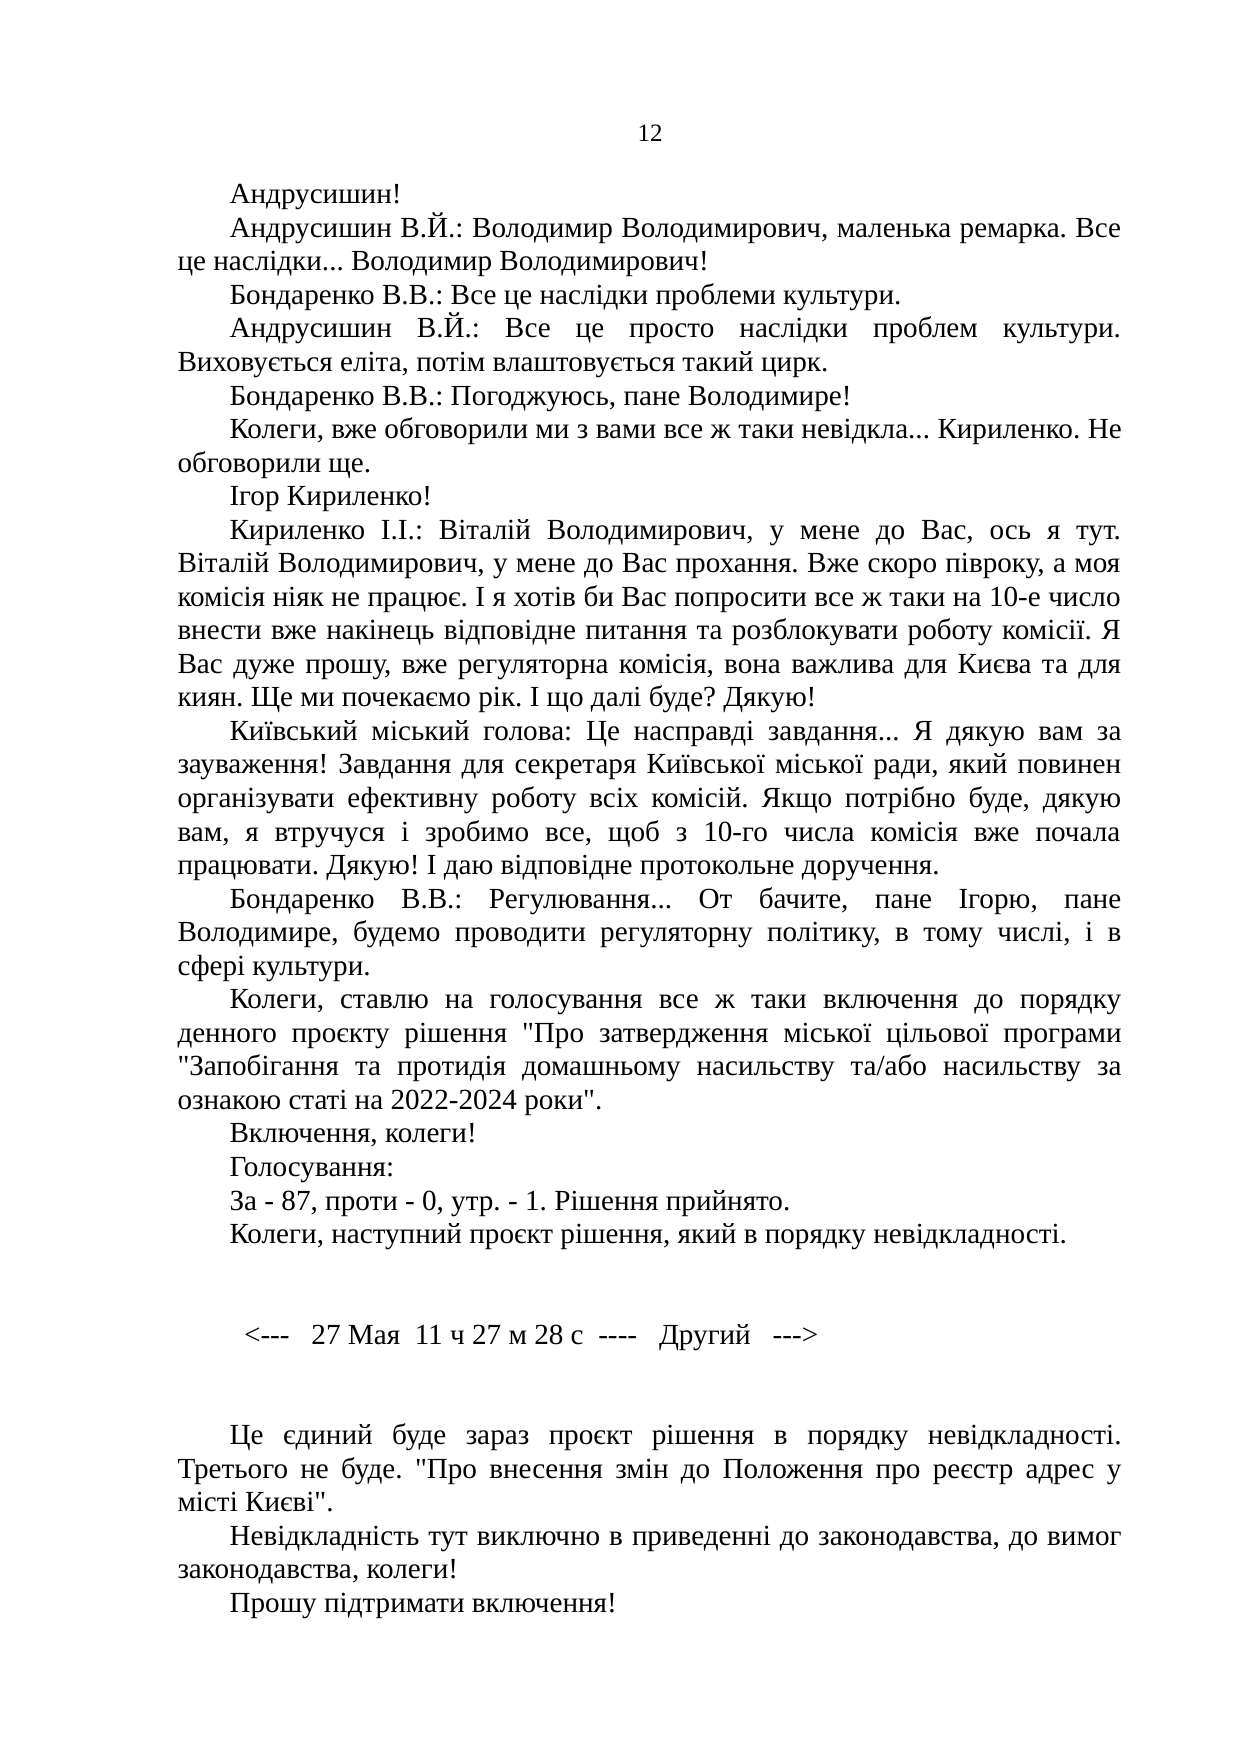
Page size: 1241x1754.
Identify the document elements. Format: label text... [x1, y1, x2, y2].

text Включення, колеги! [177, 1116, 1122, 1149]
text Голосування: [177, 1149, 1122, 1183]
text <--- 27 Мая 11 ч 27 м 28 с ---- Другий ---> [177, 1317, 1122, 1350]
text Київський міський голова: Це насправді завдання... Я дякую вам за зауваження! Завдання для секретаря Київської міської ради, який повинен організувати ефективну роботу всіх комісій. Якщо потрібно буде, дякую вам, я втручуся і зробимо все, щоб з 10-го числа комісія вже почала працювати. Дякую! І даю відповідне протокольне доручення. [177, 713, 1122, 881]
text Кириленко І.І.: Віталій Володимирович, у мене до Вас, ось я тут. Віталій Володимирович, у мене до Вас прохання. Вже скоро півроку, а моя комісія ніяк не працює. І я хотів би Вас попросити все ж таки на 10-е число внести вже накінець відповідне питання та розблокувати роботу комісії. Я Вас дуже прошу, вже регуляторна комісія, вона важлива для Києва та для киян. Ще ми почекаємо рік. І що далі буде? Дякую! [177, 512, 1122, 713]
text Це єдиний буде зараз проєкт рішення в порядку невідкладності. Третього не буде. "Про внесення змін до Положення про реєстр адрес у місті Києві". [177, 1417, 1122, 1518]
text Колеги, ставлю на голосування все ж таки включення до порядку денного проєкту рішення "Про затвердження міської цільової програми "Запобігання та протидія домашньому насильству та/або насильству за ознакою статі на 2022-2024 роки". [177, 981, 1122, 1116]
text Невідкладність тут виключно в приведенні до законодавства, до вимог законодавства, колеги! [177, 1518, 1122, 1585]
text Андрусишин! [177, 176, 1122, 210]
text Бондаренко В.В.: Все це наслідки проблеми культури. [177, 277, 1122, 311]
text Бондаренко В.В.: Регулювання... От бачите, пане Ігорю, пане Володимире, будемо проводити регуляторну політику, в тому числі, і в сфері культури. [177, 881, 1122, 981]
text Колеги, вже обговорили ми з вами все ж таки невідкла... Кириленко. Не обговорили ще. [177, 411, 1122, 478]
text Андрусишин В.Й.: Все це просто наслідки проблем культури. Виховується еліта, потім влаштовується такий цирк. [177, 311, 1122, 378]
text Прошу підтримати включення! [177, 1585, 1122, 1619]
text Колеги, наступний проєкт рішення, який в порядку невідкладності. [177, 1216, 1122, 1250]
text За - 87, проти - 0, утр. - 1. Рішення прийнято. [177, 1183, 1122, 1216]
text Ігор Кириленко! [177, 478, 1122, 512]
text Бондаренко В.В.: Погоджуюсь, пане Володимире! [177, 378, 1122, 411]
text Андрусишин В.Й.: Володимир Володимирович, маленька ремарка. Все це наслідки... Володимир Володимирович! [177, 210, 1122, 277]
